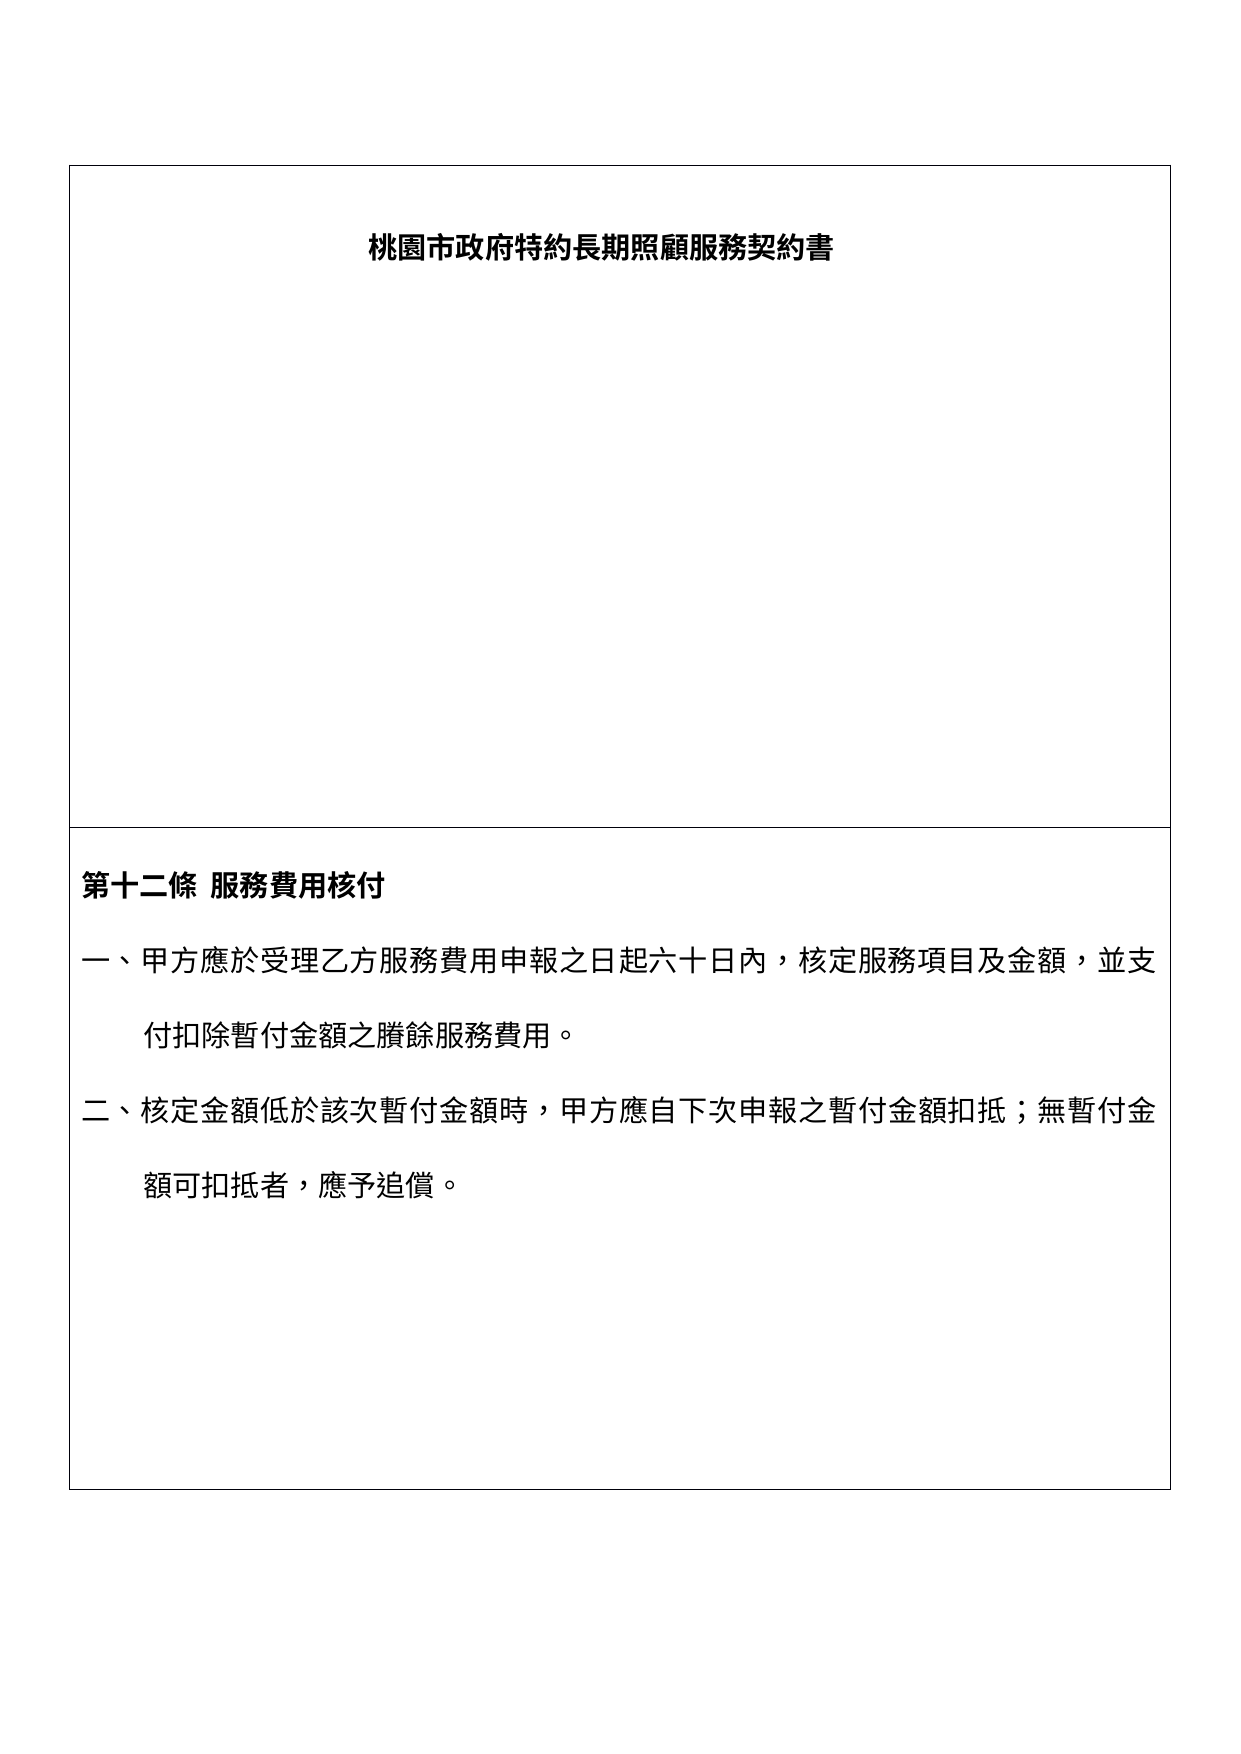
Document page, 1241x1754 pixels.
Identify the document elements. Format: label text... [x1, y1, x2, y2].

table_cell 第十二條 服務費用核付 一、甲方應於受理乙方服務費用申報之日起六十日內，核定服務項目及金額，並支付扣除暫付金額之賸餘服務費用。 二、核定金額低於該次暫付金額時，甲方應自下次申報之暫付金額扣抵；無暫付金額可扣抵者，應予追償。 [70, 828, 1170, 1489]
table_header 桃園市政府特約長期照顧服務契約書 [70, 166, 1170, 827]
